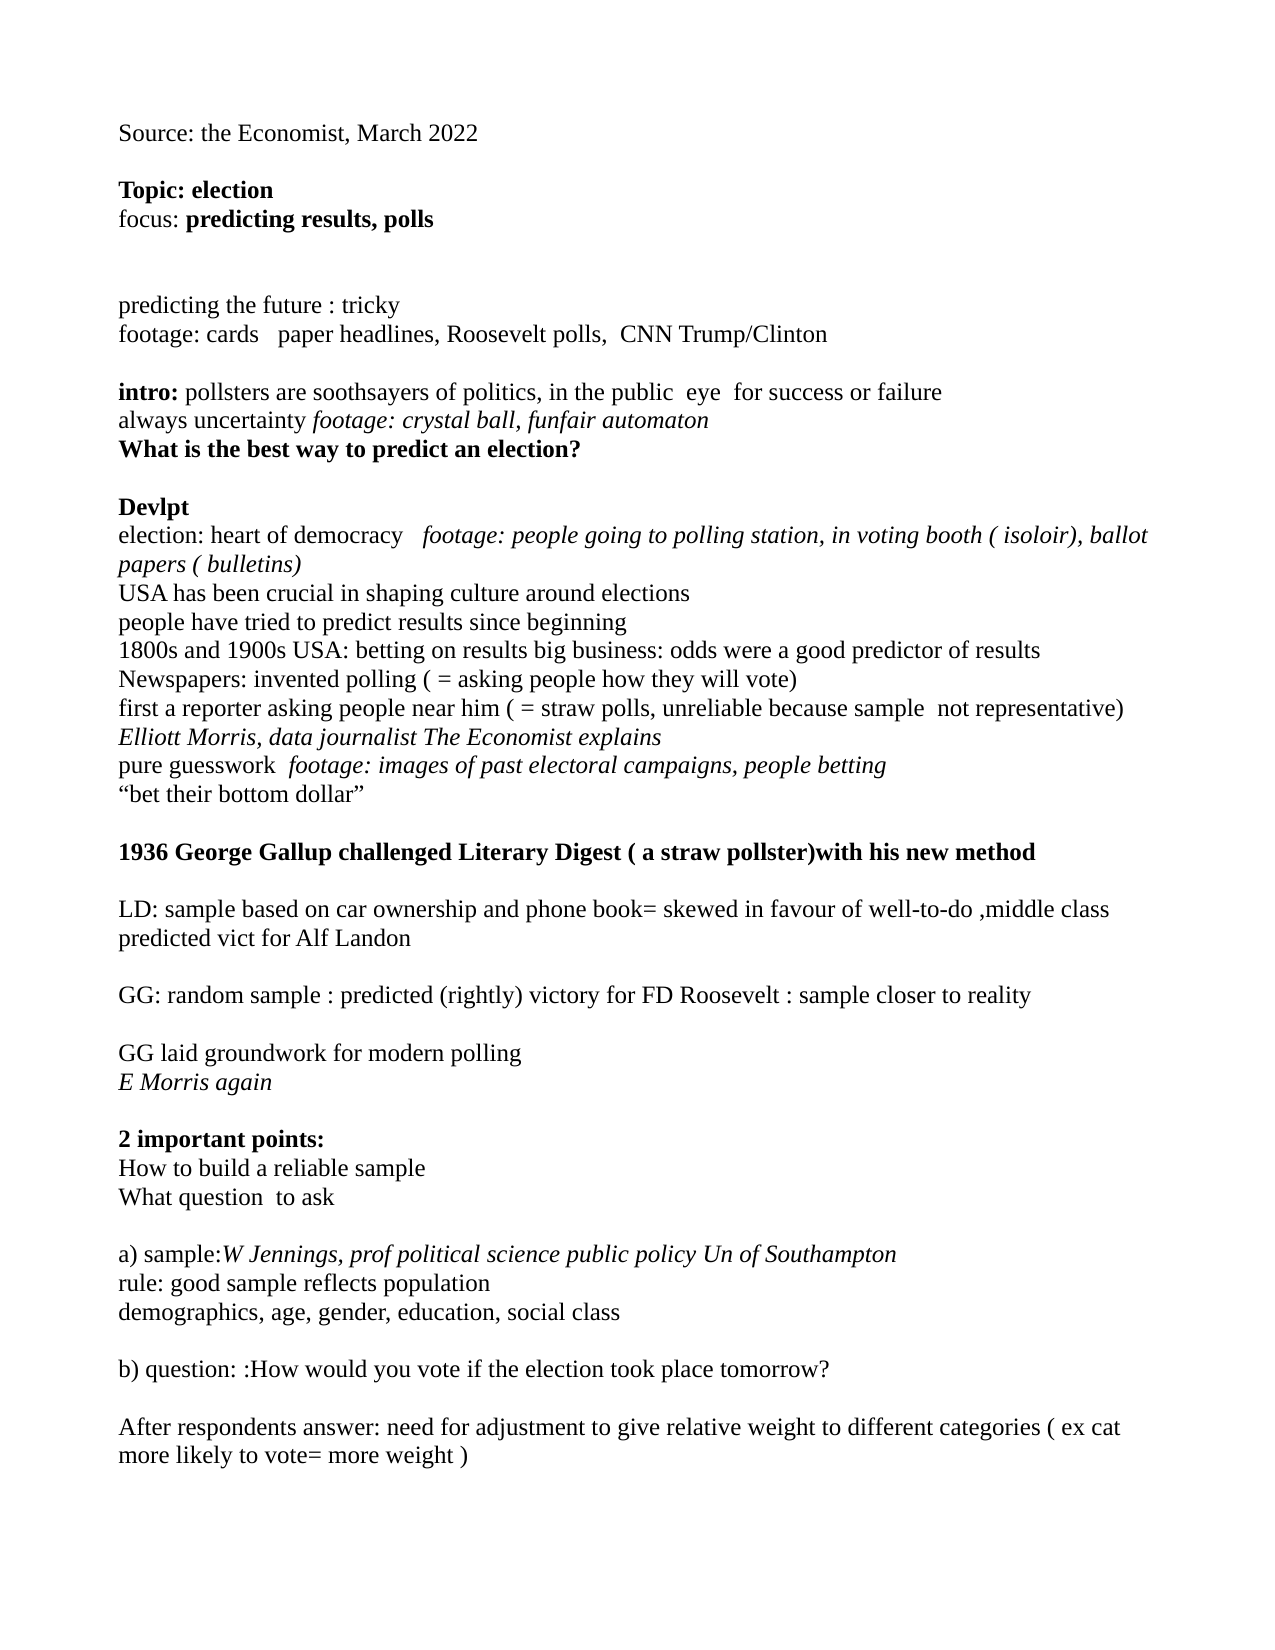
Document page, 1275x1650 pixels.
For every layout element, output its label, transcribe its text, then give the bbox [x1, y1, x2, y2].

text 2 important points: [118, 1124, 1157, 1153]
text intro: pollsters are soothsayers of politics, in the public eye for success or failure [118, 377, 1157, 406]
text GG: random sample : predicted (rightly) victory for FD Roosevelt : sample closer to reality [118, 981, 1157, 1009]
text “bet their bottom dollar” [118, 779, 1157, 808]
text focus: predicting results, polls [118, 204, 1157, 233]
text 1936 George Gallup challenged Literary Digest ( a straw pollster)with his new method [118, 837, 1157, 866]
text Devlpt [118, 492, 1157, 521]
text LD: sample based on car ownership and phone book= skewed in favour of well-to-do ,middle class [118, 894, 1157, 923]
text first a reporter asking people near him ( = straw polls, unreliable because sample not representative) Elliott Morris, data journalist The Economist explains [118, 693, 1157, 751]
text Newspapers: invented polling ( = asking people how they will vote) [118, 664, 1157, 693]
text predicted vict for Alf Landon [118, 923, 1157, 952]
text predicting the future : tricky [118, 291, 1157, 319]
text What question to ask [118, 1182, 1157, 1211]
text b) question: :How would you vote if the election took place tomorrow? [118, 1354, 1157, 1383]
text 1800s and 1900s USA: betting on results big business: odds were a good predictor of results [118, 636, 1157, 664]
text Topic: election [118, 176, 1157, 204]
text pure guesswork footage: images of past electoral campaigns, people betting [118, 751, 1157, 779]
text people have tried to predict results since beginning [118, 607, 1157, 636]
text GG laid groundwork for modern polling [118, 1038, 1157, 1067]
text USA has been crucial in shaping culture around elections [118, 578, 1157, 607]
text a) sample:W Jennings, prof political science public policy Un of Southampton [118, 1239, 1157, 1268]
text After respondents answer: need for adjustment to give relative weight to different categories ( ex cat more likely to vote= more weight ) [118, 1412, 1157, 1469]
text E Morris again [118, 1067, 1157, 1096]
text What is the best way to predict an election? [118, 434, 1157, 463]
text election: heart of democracy footage: people going to polling station, in voting booth ( isoloir), ballot papers ( bulletins) [118, 521, 1157, 578]
text How to build a reliable sample [118, 1153, 1157, 1182]
text Source: the Economist, March 2022 [118, 118, 1157, 147]
text always uncertainty footage: crystal ball, funfair automaton [118, 406, 1157, 434]
text demographics, age, gender, education, social class [118, 1297, 1157, 1326]
text footage: cards paper headlines, Roosevelt polls, CNN Trump/Clinton [118, 319, 1157, 348]
text rule: good sample reflects population [118, 1268, 1157, 1297]
